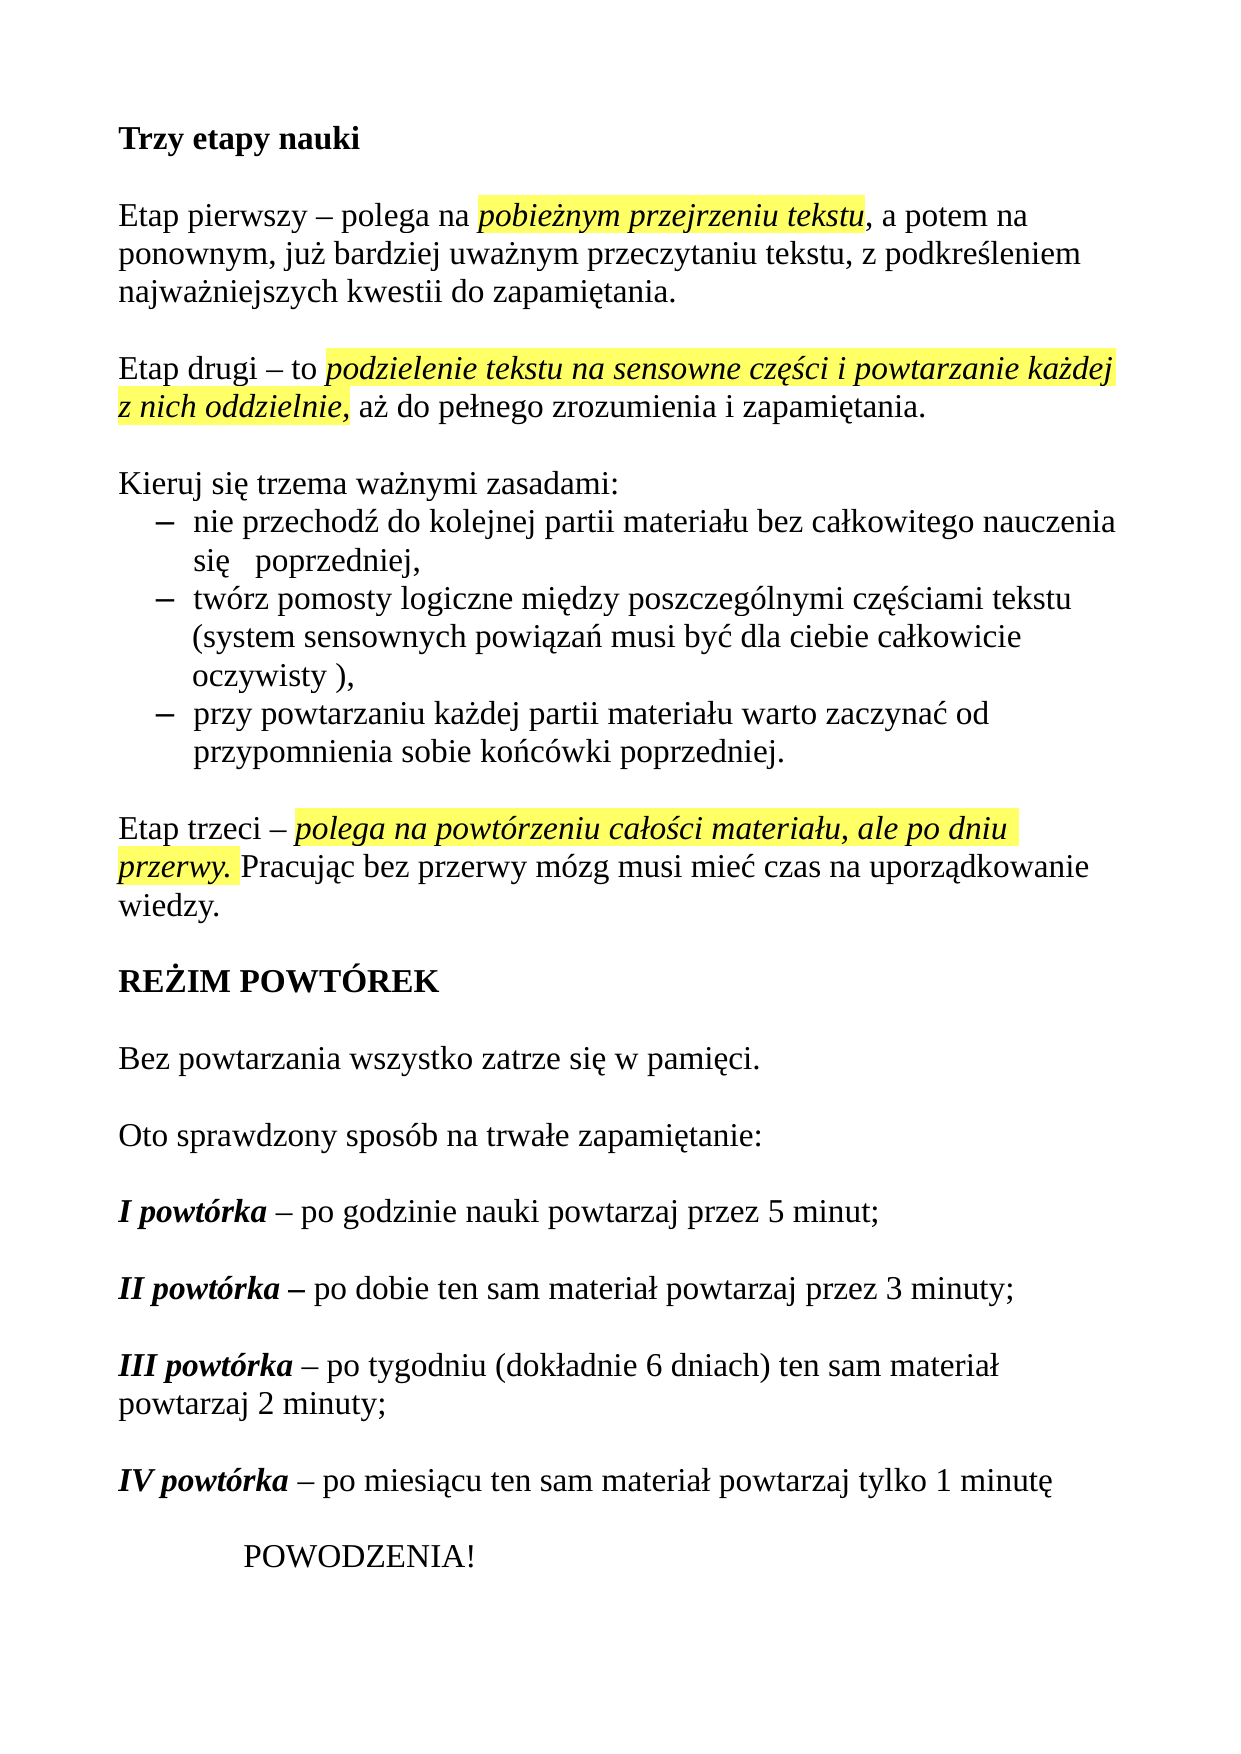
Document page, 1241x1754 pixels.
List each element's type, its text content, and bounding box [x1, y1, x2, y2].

text Kieruj się trzema ważnymi zasadami: [118, 463, 1122, 501]
text oczywisty ), [118, 655, 1122, 693]
text Oto sprawdzony sposób na trwałe zapamiętanie: [118, 1115, 1122, 1153]
text POWODZENIA! [118, 1536, 1122, 1575]
list nie przechodź do kolejnej partii materiału bez całkowitego nauczenia się poprzedniej, [156, 501, 1122, 578]
list twórz pomosty logiczne między poszczególnymi częściami tekstu [156, 578, 1122, 616]
text Etap drugi – to podzielenie tekstu na sensowne części i powtarzanie każdej z nich oddzielnie, aż do pełnego zrozumienia i zapamiętania. [118, 348, 1122, 425]
list przy powtarzaniu każdej partii materiału warto zaczynać od przypomnienia sobie końcówki poprzedniej. [156, 693, 1122, 770]
text Trzy etapy nauki [118, 118, 1122, 156]
text REŻIM POWTÓREK [118, 961, 1122, 1000]
text Etap pierwszy – polega na pobieżnym przejrzeniu tekstu, a potem na ponownym, już bardziej uważnym przeczytaniu tekstu, z podkreśleniem [118, 195, 1122, 271]
text II powtórka – po dobie ten sam materiał powtarzaj przez 3 minuty; [118, 1268, 1122, 1306]
text Bez powtarzania wszystko zatrze się w pamięci. [118, 1038, 1122, 1076]
text (system sensownych powiązań musi być dla ciebie całkowicie [118, 616, 1122, 655]
text najważniejszych kwestii do zapamiętania. [118, 271, 1122, 310]
text I powtórka – po godzinie nauki powtarzaj przez 5 minut; [118, 1191, 1122, 1230]
text Etap trzeci – polega na powtórzeniu całości materiału, ale po dniu przerwy. Pracując bez przerwy mózg musi mieć czas na uporządkowanie wiedzy. [118, 808, 1122, 923]
text III powtórka – po tygodniu (dokładnie 6 dniach) ten sam materiał powtarzaj 2 minuty; [118, 1345, 1122, 1421]
text IV powtórka – po miesiącu ten sam materiał powtarzaj tylko 1 minutę [118, 1460, 1122, 1498]
